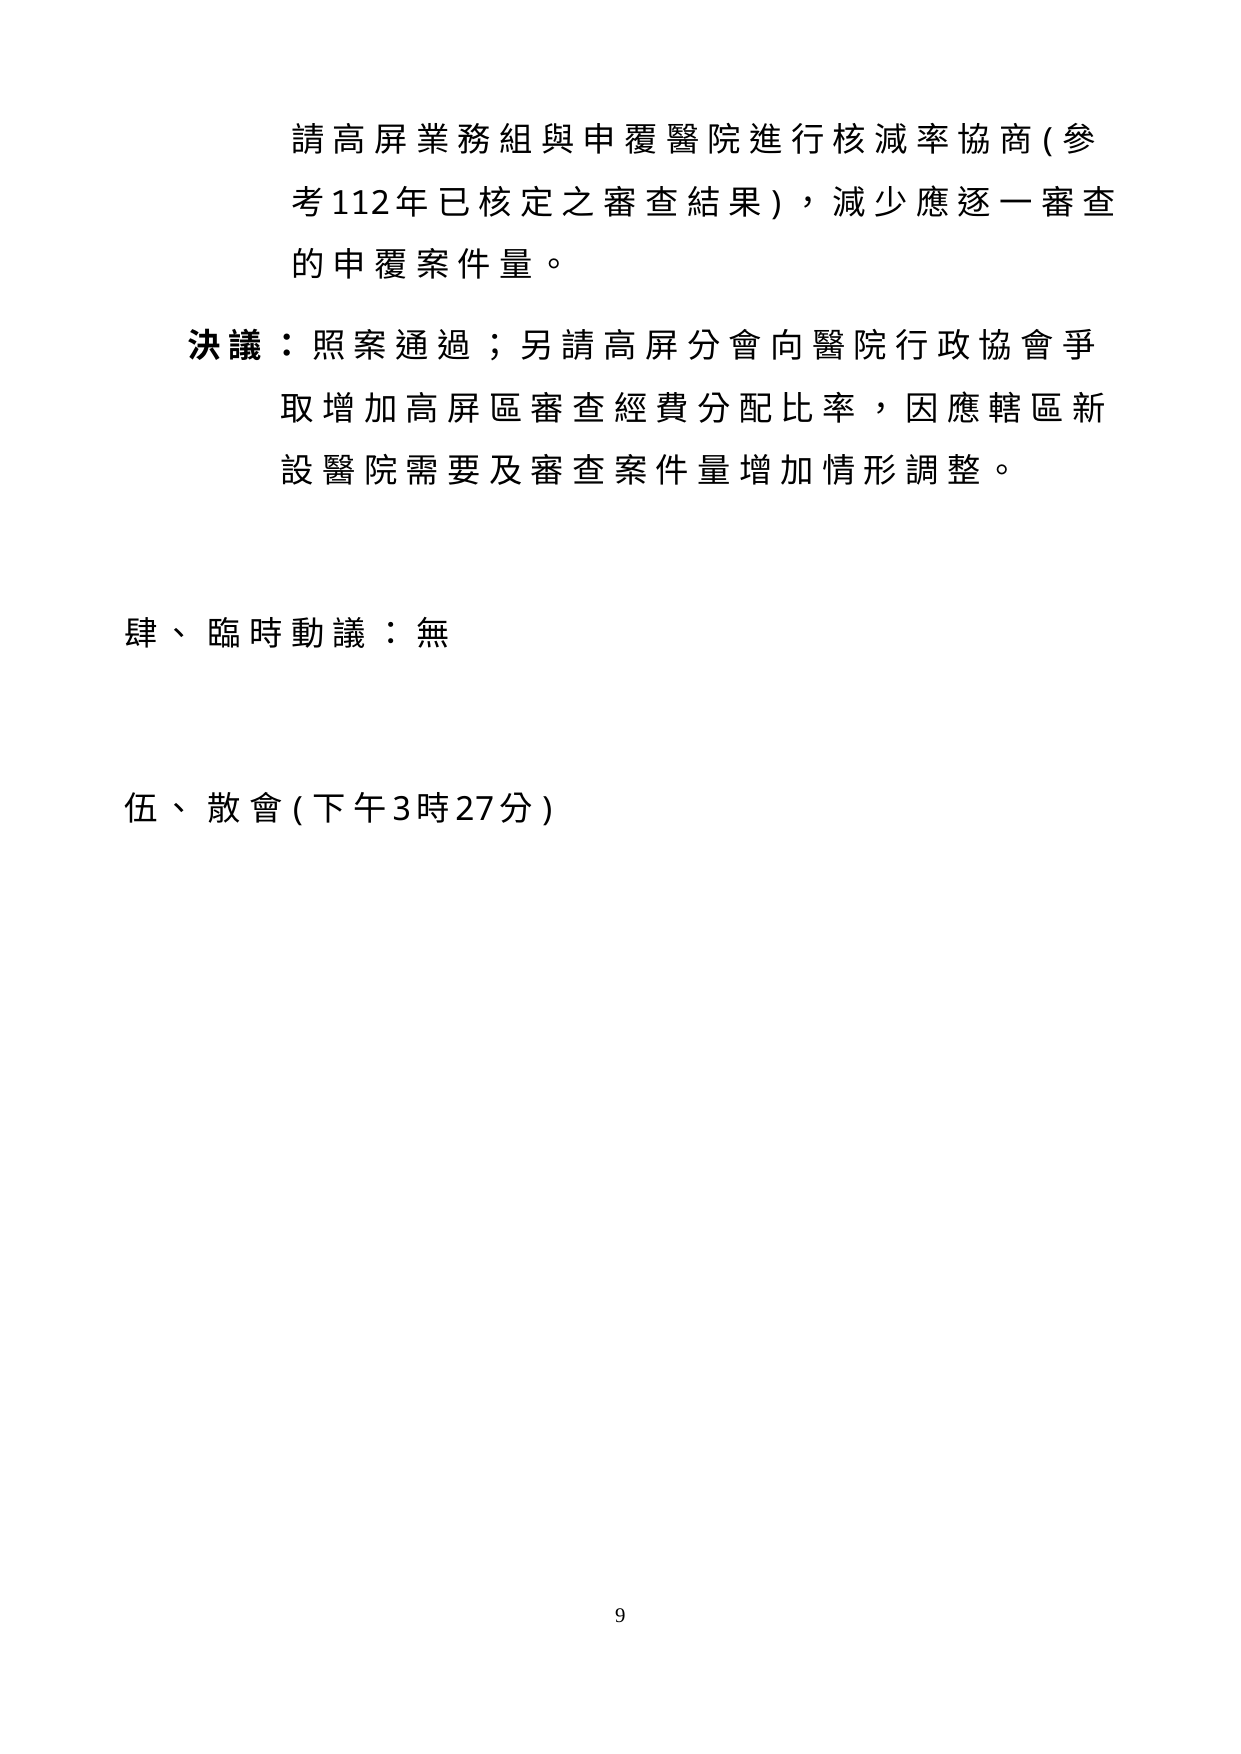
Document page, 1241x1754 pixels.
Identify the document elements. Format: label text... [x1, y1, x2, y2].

text 伍、散會(下午3時27分) [120, 764, 1120, 827]
text 肆、臨時動議：無 [120, 589, 1120, 652]
text 決議：照案通過；另請高屏分會向醫院行政協會爭取增加高屏區審查經費分配比率，因應轄區新設醫院需要及審查案件量增加情形調整。 [179, 302, 1120, 489]
list 請高屏業務組與申覆醫院進行核減率協商(參考112年已核定之審查結果)，減少應逐一審查的申覆案件量。 [209, 96, 1120, 283]
